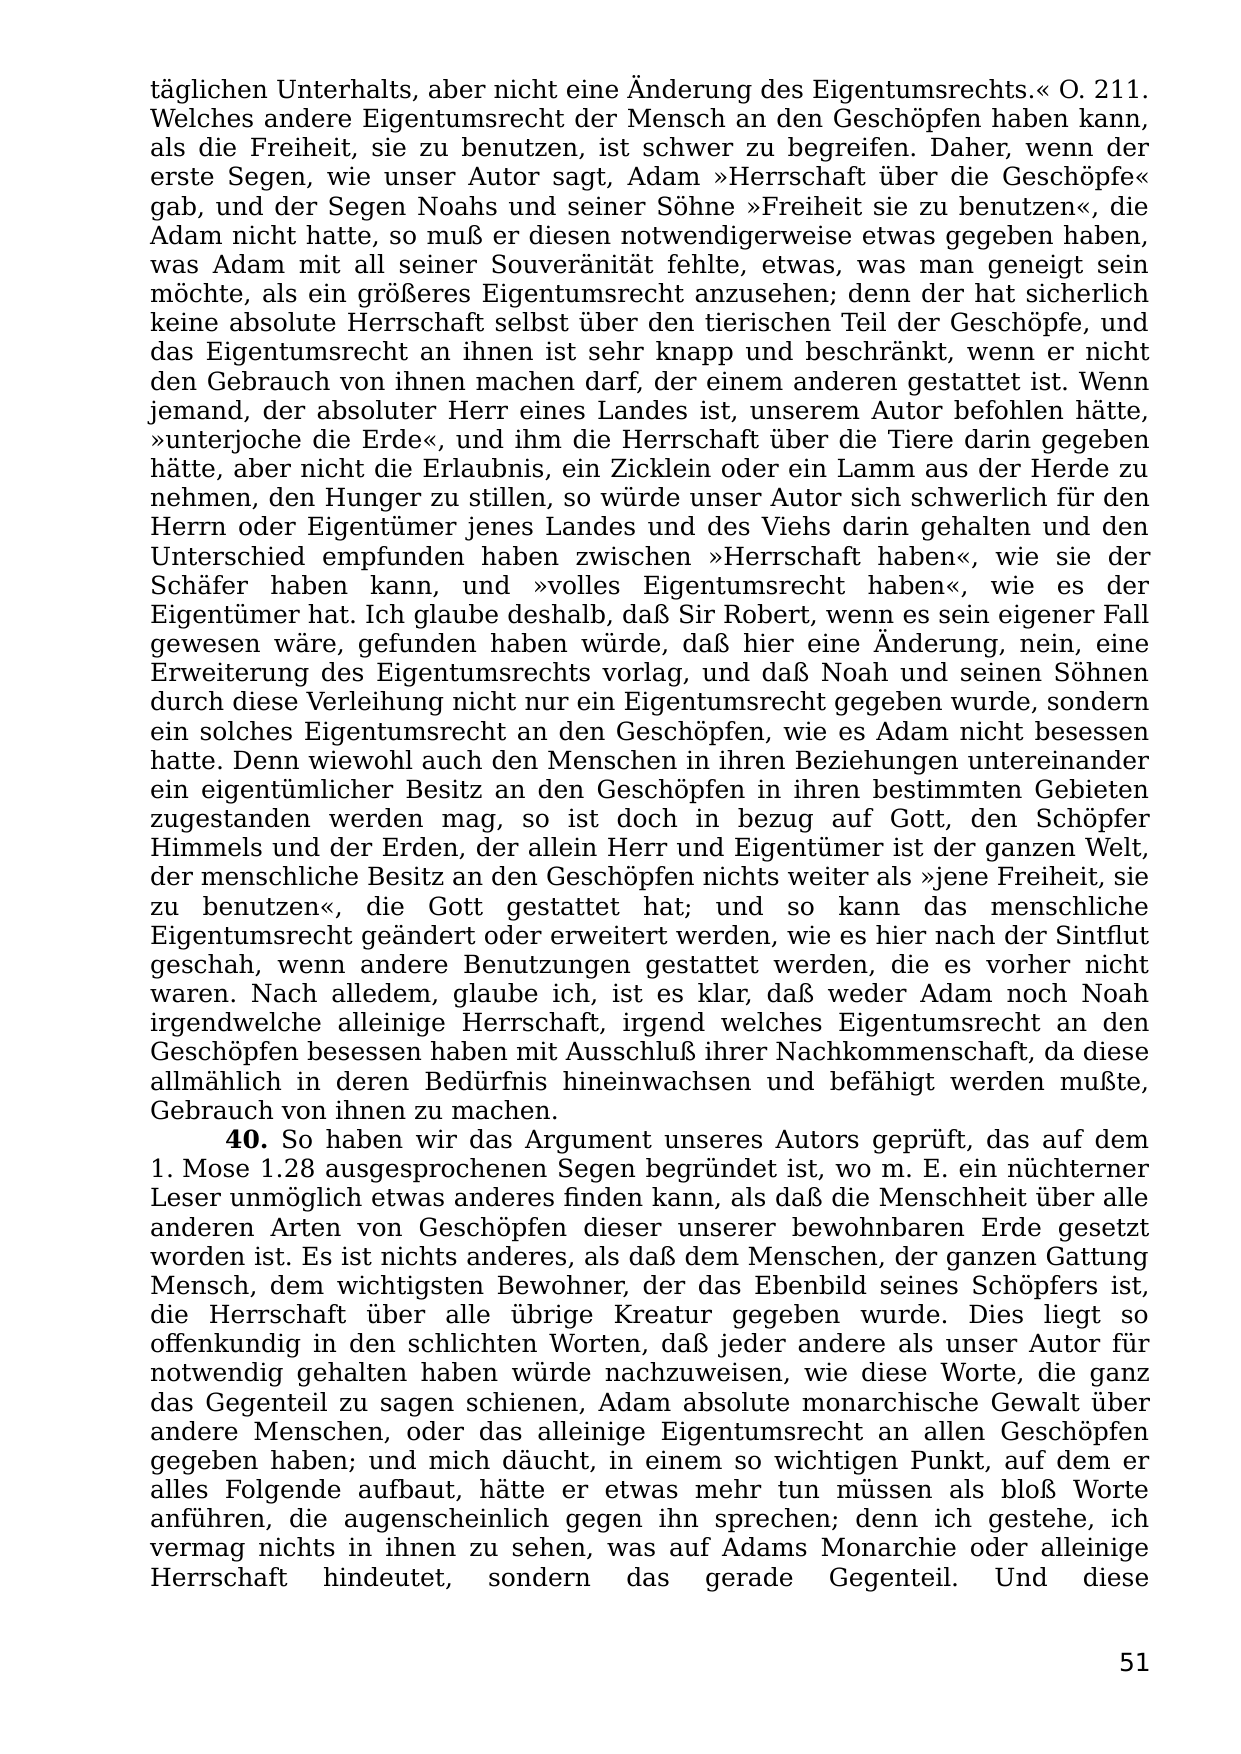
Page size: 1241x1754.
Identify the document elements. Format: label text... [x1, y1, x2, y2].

text täglichen Unterhalts, aber nicht eine Änderung des Eigentumsrechts.« O. 211. Welches andere Eigentumsrecht der Mensch an den Geschöpfen haben kann, als die Freiheit, sie zu benutzen, ist schwer zu begreifen. Daher, wenn der erste Segen, wie unser Autor sagt, Adam »Herrschaft über die Geschöpfe« gab, und der Segen Noahs und seiner Söhne »Freiheit sie zu benutzen«, die Adam nicht hatte, so muß er diesen notwendigerweise etwas gegeben haben, was Adam mit all seiner Souveränität fehlte, etwas, was man geneigt sein möchte, als ein größeres Eigentumsrecht anzusehen; denn der hat sicherlich keine absolute Herrschaft selbst über den tierischen Teil der Geschöpfe, und das Eigentumsrecht an ihnen ist sehr knapp und beschränkt, wenn er nicht den Gebrauch von ihnen machen darf, der einem anderen gestattet ist. Wenn jemand, der absoluter Herr eines Landes ist, unserem Autor befohlen hätte, »unterjoche die Erde«, und ihm die Herrschaft über die Tiere darin gegeben hätte, aber nicht die Erlaubnis, ein Zicklein oder ein Lamm aus der Herde zu nehmen, den Hunger zu stillen, so würde unser Autor sich schwerlich für den Herrn oder Eigentümer jenes Landes und des Viehs darin gehalten und den Unterschied empfunden haben zwischen »Herrschaft ha­ben«, wie sie der Schäfer haben kann, und »volles Eigentumsrecht haben«, wie es der Eigentümer hat. Ich glaube deshalb, daß Sir Robert, wenn es sein eigener Fall gewesen wäre, gefunden haben würde, daß hier eine Änderung, nein, eine Erweiterung des Eigentumsrechts vorlag, und daß Noah und seinen Söhnen durch diese Verleihung nicht nur ein Eigentumsrecht gegeben wurde, sondern ein solches Eigentumsrecht an den Geschöpfen, wie es Adam nicht besessen hatte. Denn wiewohl auch den Menschen in ihren Beziehungen untereinander ein eigentümlicher Besitz an den Geschöpfen in ihren bestimmten Gebieten zugestanden werden mag, so ist doch in bezug auf Gott, den Schöpfer Himmels und der Erden, der allein Herr und Eigentümer ist der ganzen Welt, der menschliche Besitz an den Geschöpfen nichts weiter als »jene Freiheit, sie zu benutzen«, die Gott gestattet hat; und so kann das menschliche Eigentumsrecht geändert oder erweitert werden, wie es hier nach der Sintflut geschah, wenn andere Benutzungen gestattet werden, die es vorher nicht waren. Nach alledem, glaube ich, ist es klar, daß weder Adam noch Noah irgendwelche alleinige Herrschaft, irgend welches Eigentumsrecht an den Geschöpfen besessen haben mit Ausschluß ihrer Nachkommenschaft, da diese allmählich in deren Bedürfnis hineinwachsen und befähigt werden mußte, Gebrauch von ihnen zu machen. [150, 75, 1151, 1125]
text 40. So haben wir das Argument unseres Autors geprüft, das auf dem 1. Mose 1.28 ausgesprochenen Segen begründet ist, wo m. E. ein nüchterner Leser unmöglich etwas anderes finden kann, als daß die Menschheit über alle anderen Arten von Geschöpfen dieser unserer bewohnbaren Erde gesetzt worden ist. Es ist nichts anderes, als daß dem Menschen, der ganzen Gattung Mensch, dem wichtigsten Bewohner, der das Ebenbild seines Schöpfers ist, die Herrschaft über alle übrige Kreatur gegeben wurde. Dies liegt so offenkundig in den schlichten Worten, daß jeder andere als unser Autor für notwendig gehalten haben würde nachzuweisen, wie diese Worte, die ganz das Gegenteil zu sagen schienen, Adam absolute monarchische Gewalt über andere Menschen, oder das alleinige Eigentumsrecht an allen Geschöpfen gegeben haben; und mich däucht, in einem so wichtigen Punkt, auf dem er alles Folgende aufbaut, hätte er etwas mehr tun müssen als bloß Worte anführen, die augenscheinlich gegen ihn sprechen; denn ich gestehe, ich vermag nichts in ihnen zu sehen, was auf Adams Monarchie oder alleinige Herrschaft hindeutet, sondern das gerade Gegenteil. Und diese [150, 1125, 1151, 1592]
